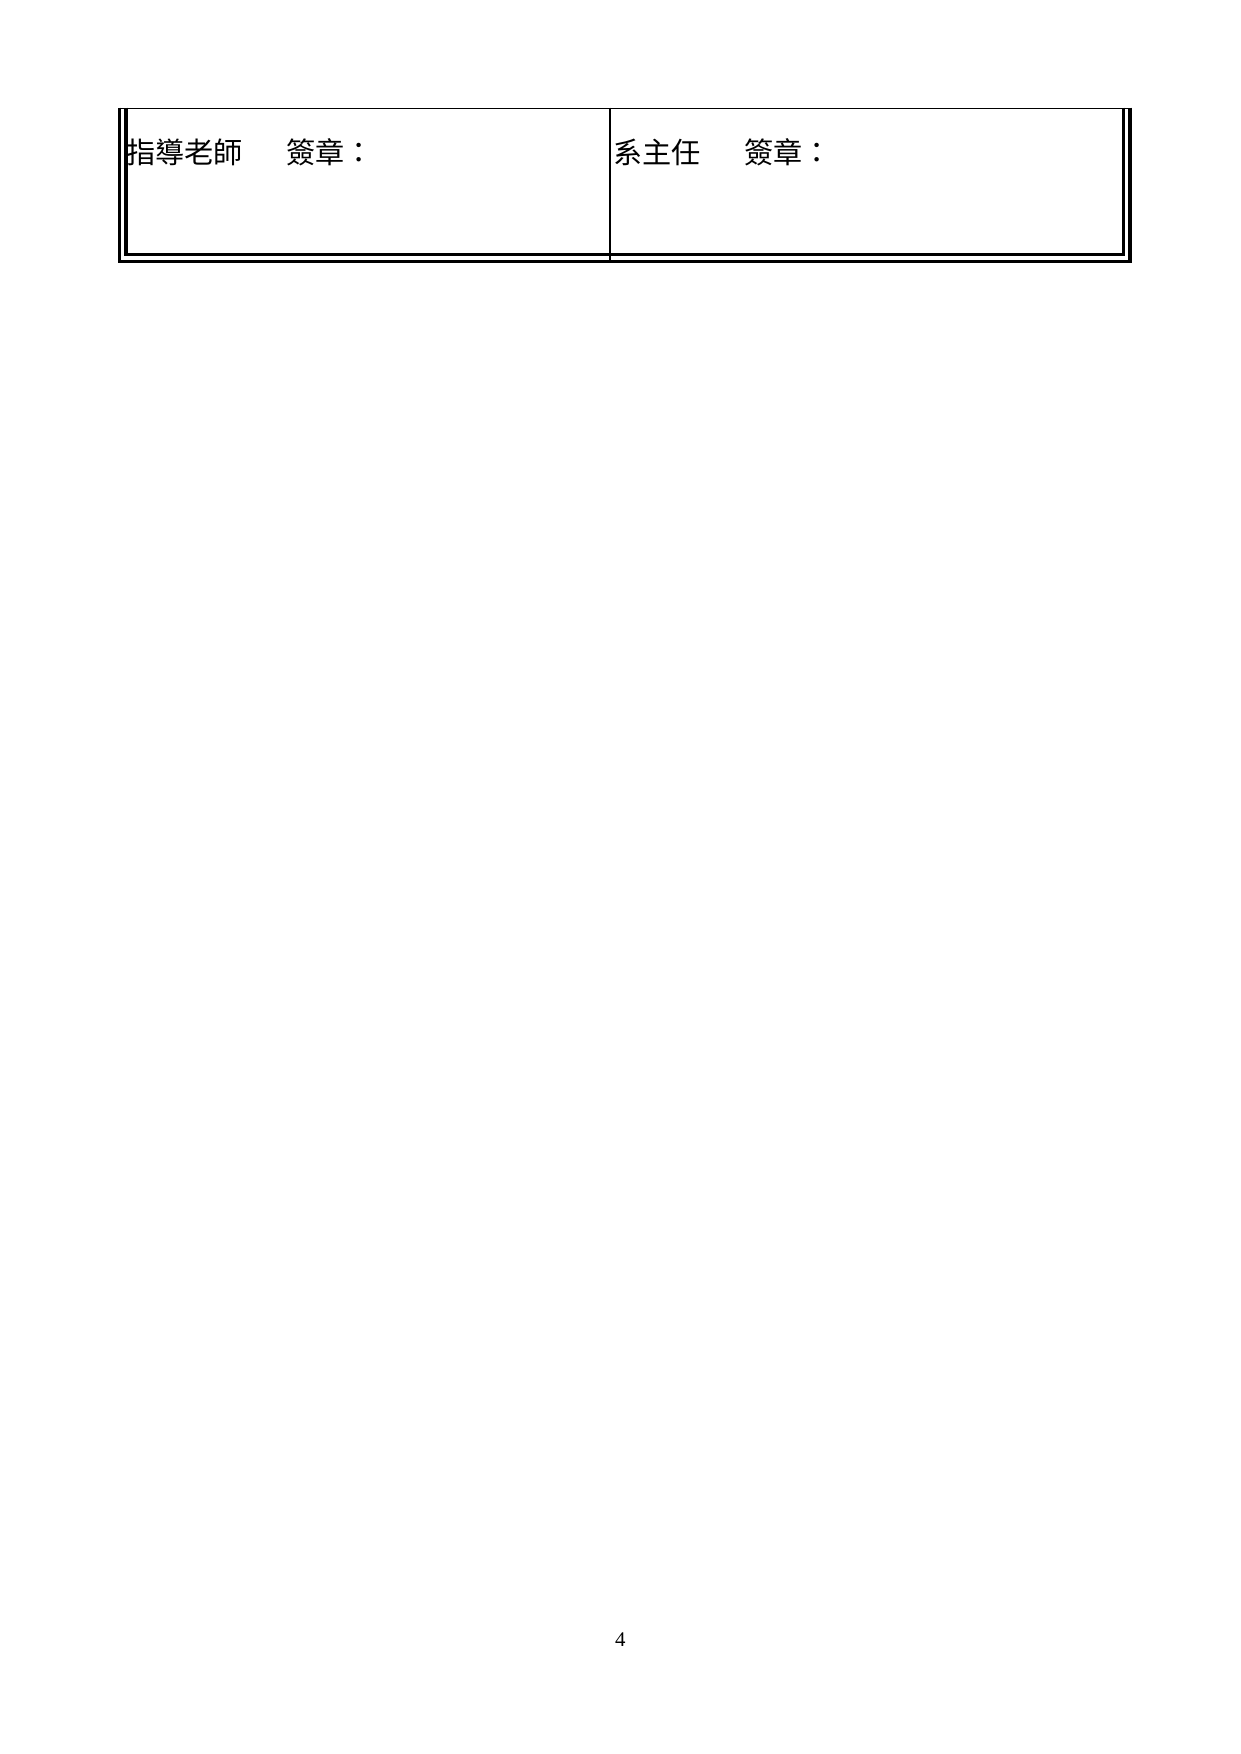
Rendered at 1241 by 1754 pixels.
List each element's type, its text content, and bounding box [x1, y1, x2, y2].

table_cell 指導老師 簽章： [128, 109, 609, 253]
table_cell 系主任 簽章： [611, 109, 1122, 253]
